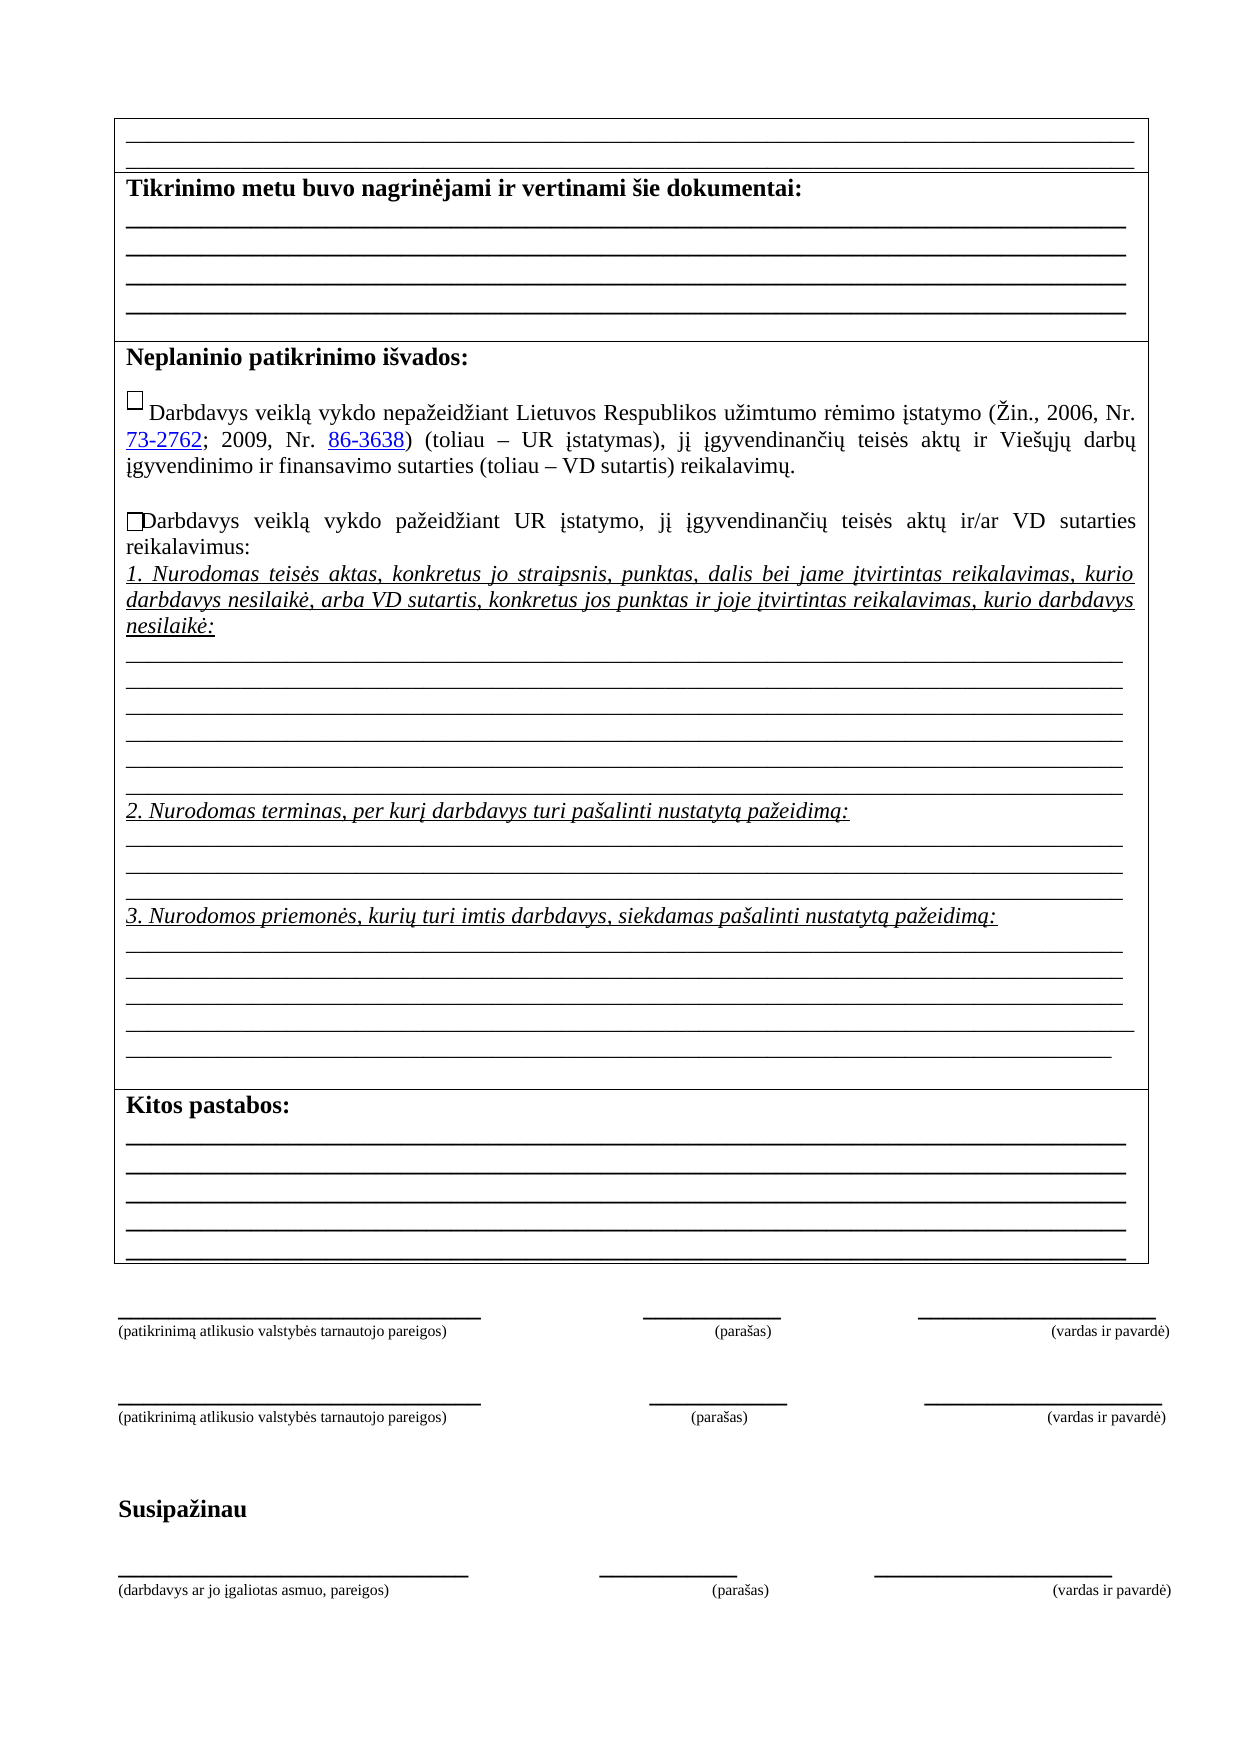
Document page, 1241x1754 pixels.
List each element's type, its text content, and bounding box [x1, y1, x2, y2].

text (patikrinimą atlikusio valstybės tarnautojo pareigos) (parašas) (vardas ir pavardė) [118, 1408, 1181, 1436]
table_cell ________________________________________________________________________________________________________________________________________________________________________________ [115, 119, 1148, 172]
table_cell Neplaninio patikrinimo išvados: Darbdavys veiklą vykdo nepažeidžiant Lietuvos Respublikos užimtumo rėmimo įstatymo (Žin., 2006, Nr. 73-2762; 2009, Nr. 86-3638) (toliau – UR įstatymas), jį įgyvendinančių teisės aktų ir Viešųjų darbų įgyvendinimo ir finansavimo sutarties (toliau – VD sutartis) reikalavimų. ⁬ Darbdavys veiklą vykdo pažeidžiant UR įstatymo, jį įgyvendinančių teisės aktų ir/ar VD sutarties reikalavimus: 1. Nurodomas teisės aktas, konkretus jo straipsnis, punktas, dalis bei jame įtvirtintas reikalavimas, kurio darbdavys nesilaikė, arba VD sutartis, konkretus jos punktas ir joje įtvirtintas reikalavimas, kurio darbdavys nesilaikė: _______________________________________________________________________________________ _______________________________________________________________________________________ _______________________________________________________________________________________ _______________________________________________________________________________________ _______________________________________________________________________________________ _______________________________________________________________________________________ 2. Nurodomas terminas, per kurį darbdavys turi pašalinti nustatytą pažeidimą: _______________________________________________________________________________________ _______________________________________________________________________________________ _______________________________________________________________________________________ 3. Nurodomos priemonės, kurių turi imtis darbdavys, siekdamas pašalinti nustatytą pažeidimą: _______________________________________________________________________________________ _______________________________________________________________________________________ _______________________________________________________________________________________ ______________________________________________________________________________________________________________________________________________________________________________ [115, 342, 1148, 1089]
text (patikrinimą atlikusio valstybės tarnautojo pareigos) (parašas) (vardas ir pavardė) [118, 1321, 1181, 1350]
table_cell Kitos pastabos: ________________________________________________________________________________________________________________________________________________________________________________________________________________________________________________________________________________________________________________________________ ________________________________________________________________________________ [115, 1090, 1148, 1263]
text Susipažinau [118, 1494, 1181, 1523]
text (darbdavys ar jo įgaliotas asmuo, pareigos) (parašas) (vardas ir pavardė) [118, 1580, 1181, 1609]
table_cell Tikrinimo metu buvo nagrinėjami ir vertinami šie dokumentai: ________________________________________________________________________________________________________________________________________________________________________________________________________________________________________________________________________________________________________________________________ [115, 173, 1148, 341]
text _____________________________ ___________ ___________________ [118, 1379, 1181, 1408]
text ____________________________ ___________ ___________________ [118, 1551, 1181, 1580]
text _____________________________ ___________ ___________________ [118, 1293, 1181, 1321]
